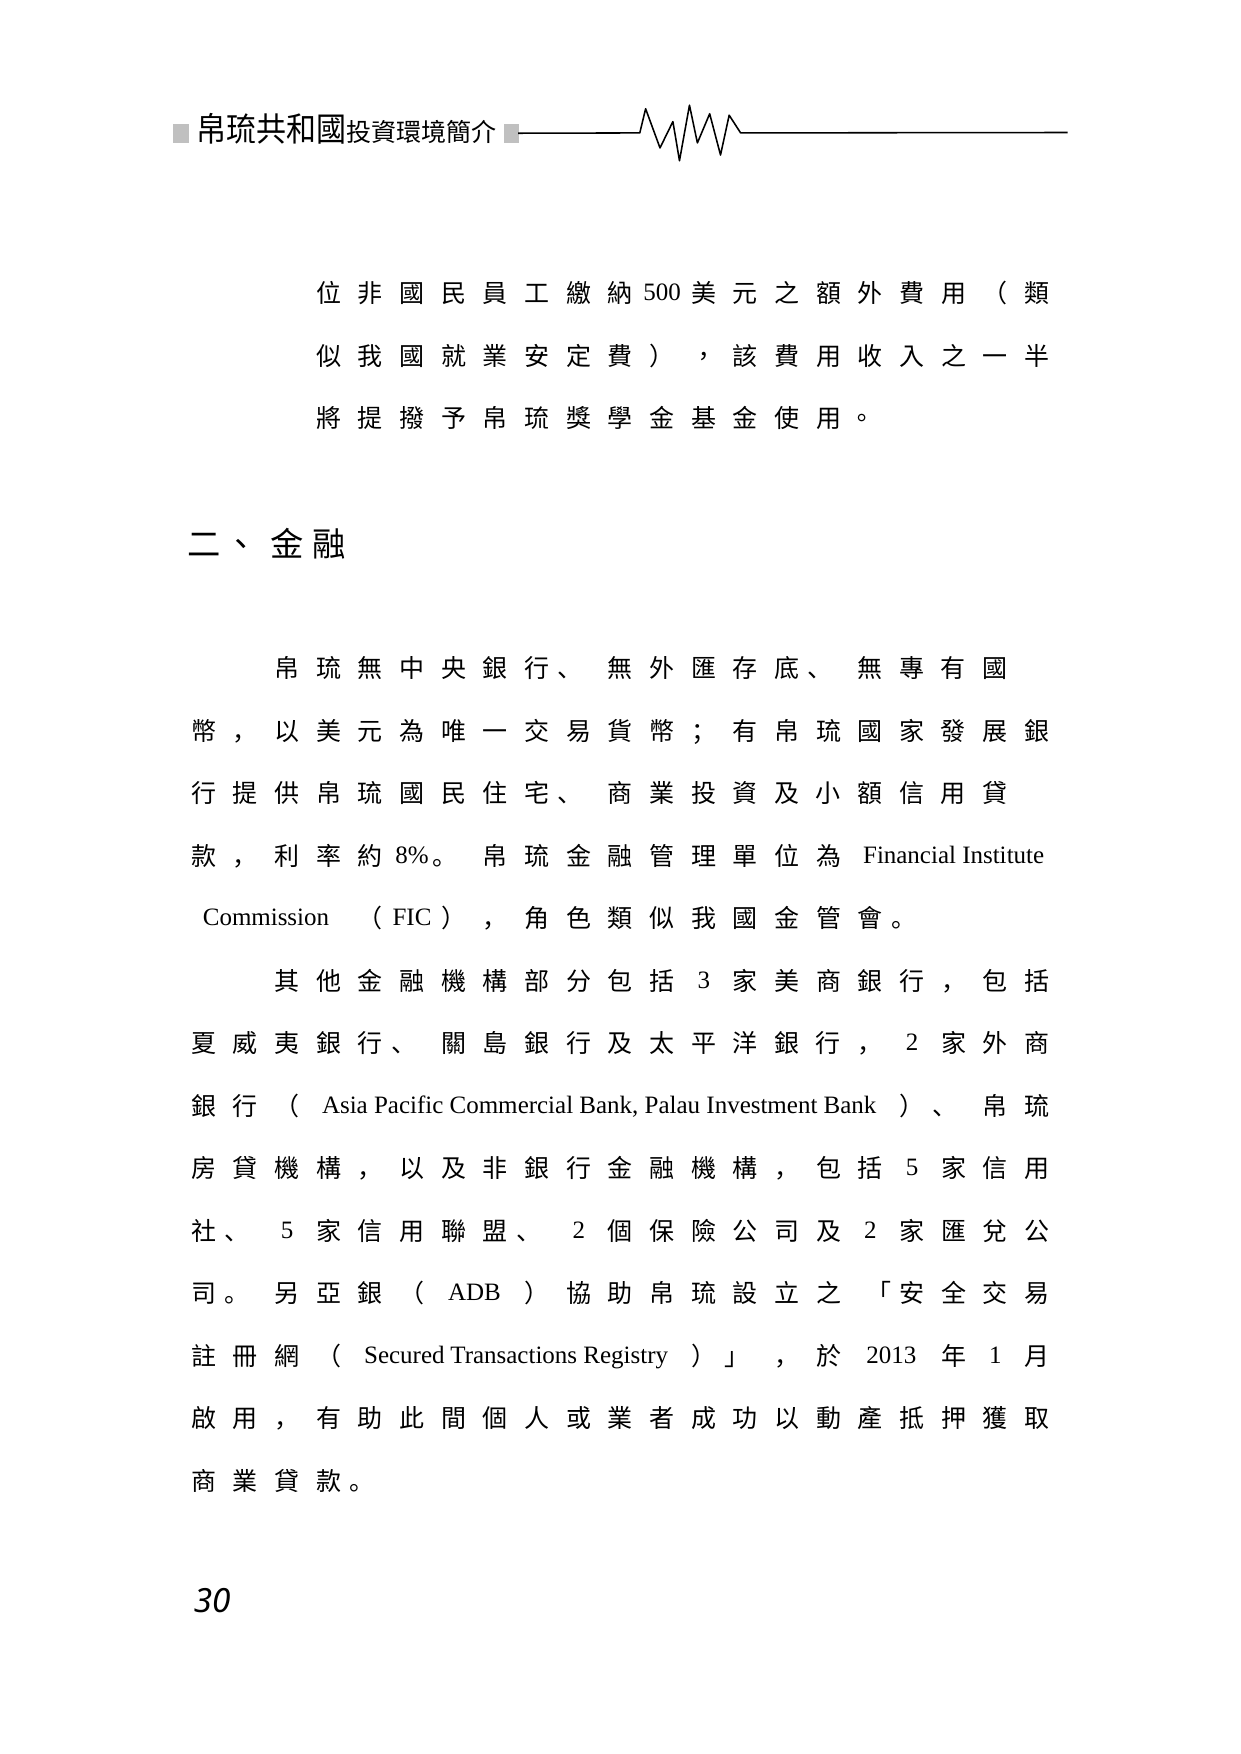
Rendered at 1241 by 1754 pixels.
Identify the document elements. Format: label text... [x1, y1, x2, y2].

text 帛琉無中央銀行、無外匯存底、無專有國幣，以美元為唯一交易貨幣；有帛琉國家發展銀行提供帛琉國民住宅、商業投資及小額信用貸款，利率約8%。帛琉金融管理單位為Financial Institute Commission（FIC），角色類似我國金管會。 [183, 625, 1058, 938]
text 其他金融機構部分包括3家美商銀行，包括夏威夷銀行、關島銀行及太平洋銀行，2家外商銀行（Asia Pacific Commercial Bank, Palau Investment Bank）、帛琉房貸機構，以及非銀行金融機構，包括5家信用社、5家信用聯盟、2個保險公司及2家匯兌公司。另亞銀（ADB）協助帛琉設立之「安全交易註冊網（Secured Transactions Registry）」，於2013年1月啟用，有助此間個人或業者成功以動產抵押獲取商業貸款。 [183, 938, 1058, 1500]
text 位非國民員工繳納500美元之額外費用（類似我國就業安定費），該費用收入之一半將提撥予帛琉獎學金基金使用。 [207, 250, 1058, 438]
text 二、金融 [183, 500, 1058, 563]
